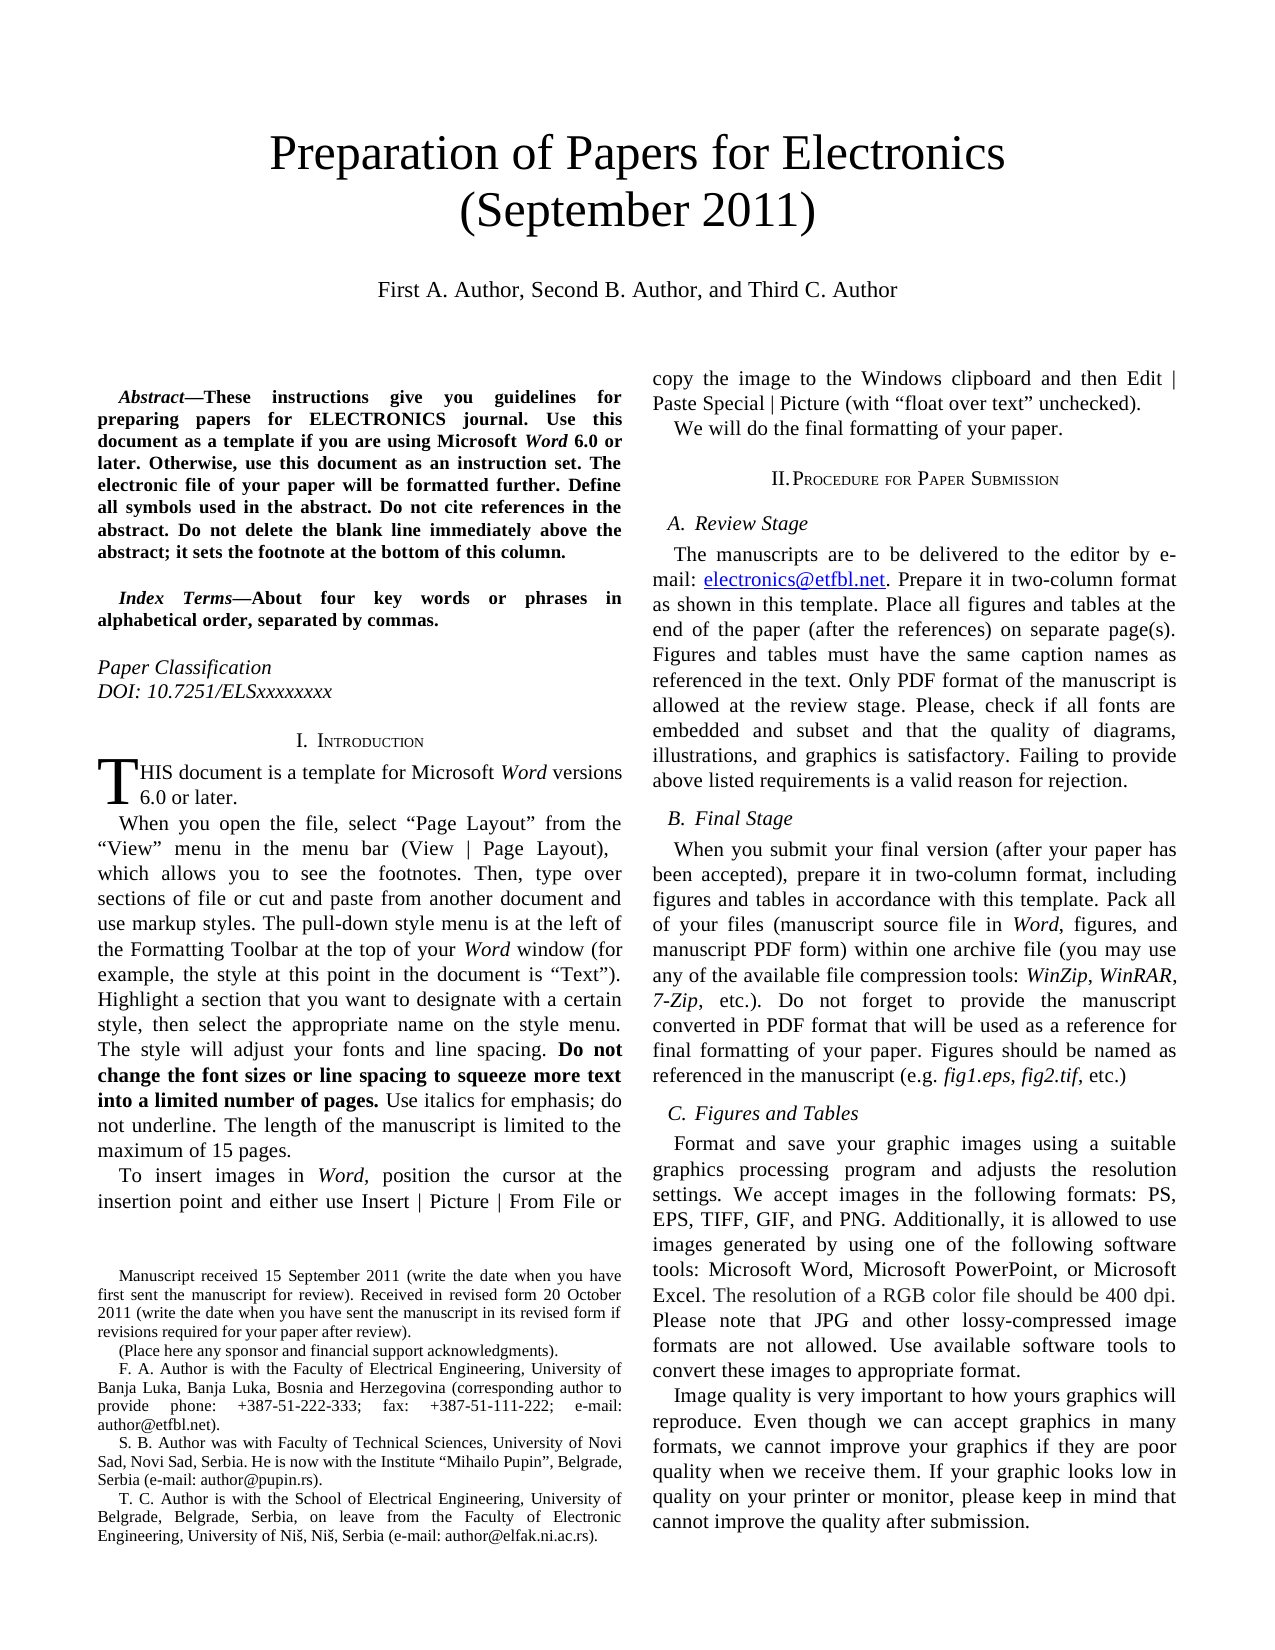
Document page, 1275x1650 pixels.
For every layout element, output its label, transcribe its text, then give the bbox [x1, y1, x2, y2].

text Manuscript received 15 September 2011 (write the date when you have first sent the manuscript for review). Received in revised form 20 October 2011 (write the date when you have sent the manuscript in its revised form if revisions required for your paper after review). [97, 1267, 622, 1341]
text DOI: 10.7251/ELSxxxxxxxx [97, 678, 622, 703]
text First A. Author, Second B. Author, and Third C. Author [165, 276, 1110, 303]
text (Place here any sponsor and financial support acknowledgments). [97, 1341, 622, 1359]
text When you submit your final version (after your paper has been accepted), prepare it in two-column format, including figures and tables in accordance with this template. Pack all of your files (manuscript source file in Word, figures, and manuscript PDF form) within one archive file (you may use any of the available file compression tools: WinZip, WinRAR, 7-Zip, etc.). Do not forget to provide the manuscript converted in PDF format that will be used as a reference for final formatting of your paper. Figures should be named as referenced in the manuscript (e.g. fig1.eps, fig2.tif, etc.) [652, 836, 1177, 1087]
subtitle Final Stage [667, 806, 1177, 830]
title (September 2011) [150, 180, 1125, 238]
subtitle Review Stage [667, 511, 1177, 535]
text The manuscripts are to be delivered to the editor by e-mail: electronics@etfbl.net. Prepare it in two-column format as shown in this template. Place all figures and tables at the end of the paper (after the references) on separate page(s). Figures and tables must have the same caption names as referenced in the text. Only PDF format of the manuscript is allowed at the review stage. Please, check if all fonts are embedded and subset and that the quality of diagrams, illustrations, and graphics is satisfactory. Failing to provide above listed requirements is a valid reason for rejection. [652, 541, 1177, 792]
title Preparation of Papers for Electronics [150, 123, 1125, 180]
text Paper Classification [97, 654, 622, 678]
text THIS document is a template for Microsoft Word versions 6.0 or later. [97, 760, 622, 809]
text Image quality is very important to how yours graphics will reproduce. Even though we can accept graphics in many formats, we cannot improve your graphics if they are poor quality when we receive them. If your graphic looks low in quality on your printer or monitor, please keep in mind that cannot improve the quality after submission. [652, 1383, 1177, 1533]
text S. B. Author was with Faculty of Technical Sciences, University of Novi Sad, Novi Sad, Serbia. He is now with the Institute “Mihailo Pupin”, Belgrade, Serbia (e-mail: author@pupin.rs). [97, 1434, 622, 1489]
text Format and save your graphic images using a suitable graphics processing program and adjusts the resolution settings. We accept images in the following formats: PS, EPS, TIFF, GIF, and PNG. Additionally, it is allowed to use images generated by using one of the following software tools: Microsoft Word, Microsoft PowerPoint, or Microsoft Excel. The resolution of a RGB color file should be 400 dpi. Please note that JPG and other lossy-compressed image formats are not allowed. Use available software tools to convert these images to appropriate format. [652, 1131, 1177, 1382]
subtitle Procedure for Paper Submission [652, 466, 1177, 490]
text When you open the file, select “Page Layout” from the “View” menu in the menu bar (View | Page Layout), which allows you to see the footnotes. Then, type over sections of file or cut and paste from another document and use markup styles. The pull-down style menu is at the left of the Formatting Toolbar at the top of your Word window (for example, the style at this point in the document is “Text”). Highlight a section that you want to designate with a certain style, then select the appropriate name on the style menu. The style will adjust your fonts and line spacing. Do not change the font sizes or line spacing to squeeze more text into a limited number of pages. Use italics for emphasis; do not underline. The length of the manuscript is limited to the maximum of 15 pages. [97, 810, 622, 1162]
text We will do the final formatting of your paper. [652, 416, 1177, 440]
subtitle Figures and Tables [667, 1101, 1177, 1125]
text To insert images in Word, position the cursor at the insertion point and either use Insert | Picture | From File or copy the image to the Windows clipboard and then Edit | Paste Special | Picture (with “float over text” unchecked). [97, 1163, 622, 1213]
text F. A. Author is with the Faculty of Electrical Engineering, University of Banja Luka, Banja Luka, Bosnia and Herzegovina (corresponding author to provide phone: +387-51-222-333; fax: +387-51-111-222; e-mail: author@etfbl.net). [97, 1359, 622, 1434]
text Abstract—These instructions give you guidelines for preparing papers for ELECTRONICS journal. Use this document as a template if you are using Microsoft Word 6.0 or later. Otherwise, use this document as an instruction set. The electronic file of your paper will be formatted further. Define all symbols used in the abstract. Do not cite references in the abstract. Do not delete the blank line immediately above the abstract; it sets the footnote at the bottom of this column. [97, 386, 622, 562]
text T. C. Author is with the School of Electrical Engineering, University of Belgrade, Belgrade, Serbia, on leave from the Faculty of Electronic Engineering, University of Niš, Niš, Serbia (e-mail: author@elfak.ni.ac.rs). [97, 1489, 622, 1545]
subtitle Introduction [97, 728, 622, 752]
text Index Terms—About four key words or phrases in alphabetical order, separated by commas. [97, 586, 622, 630]
text To insert images in Word, position the cursor at the insertion point and either use Insert | Picture | From File or copy the image to the Windows clipboard and then Edit | Paste Special | Picture (with “float over text” unchecked). [652, 105, 1177, 415]
